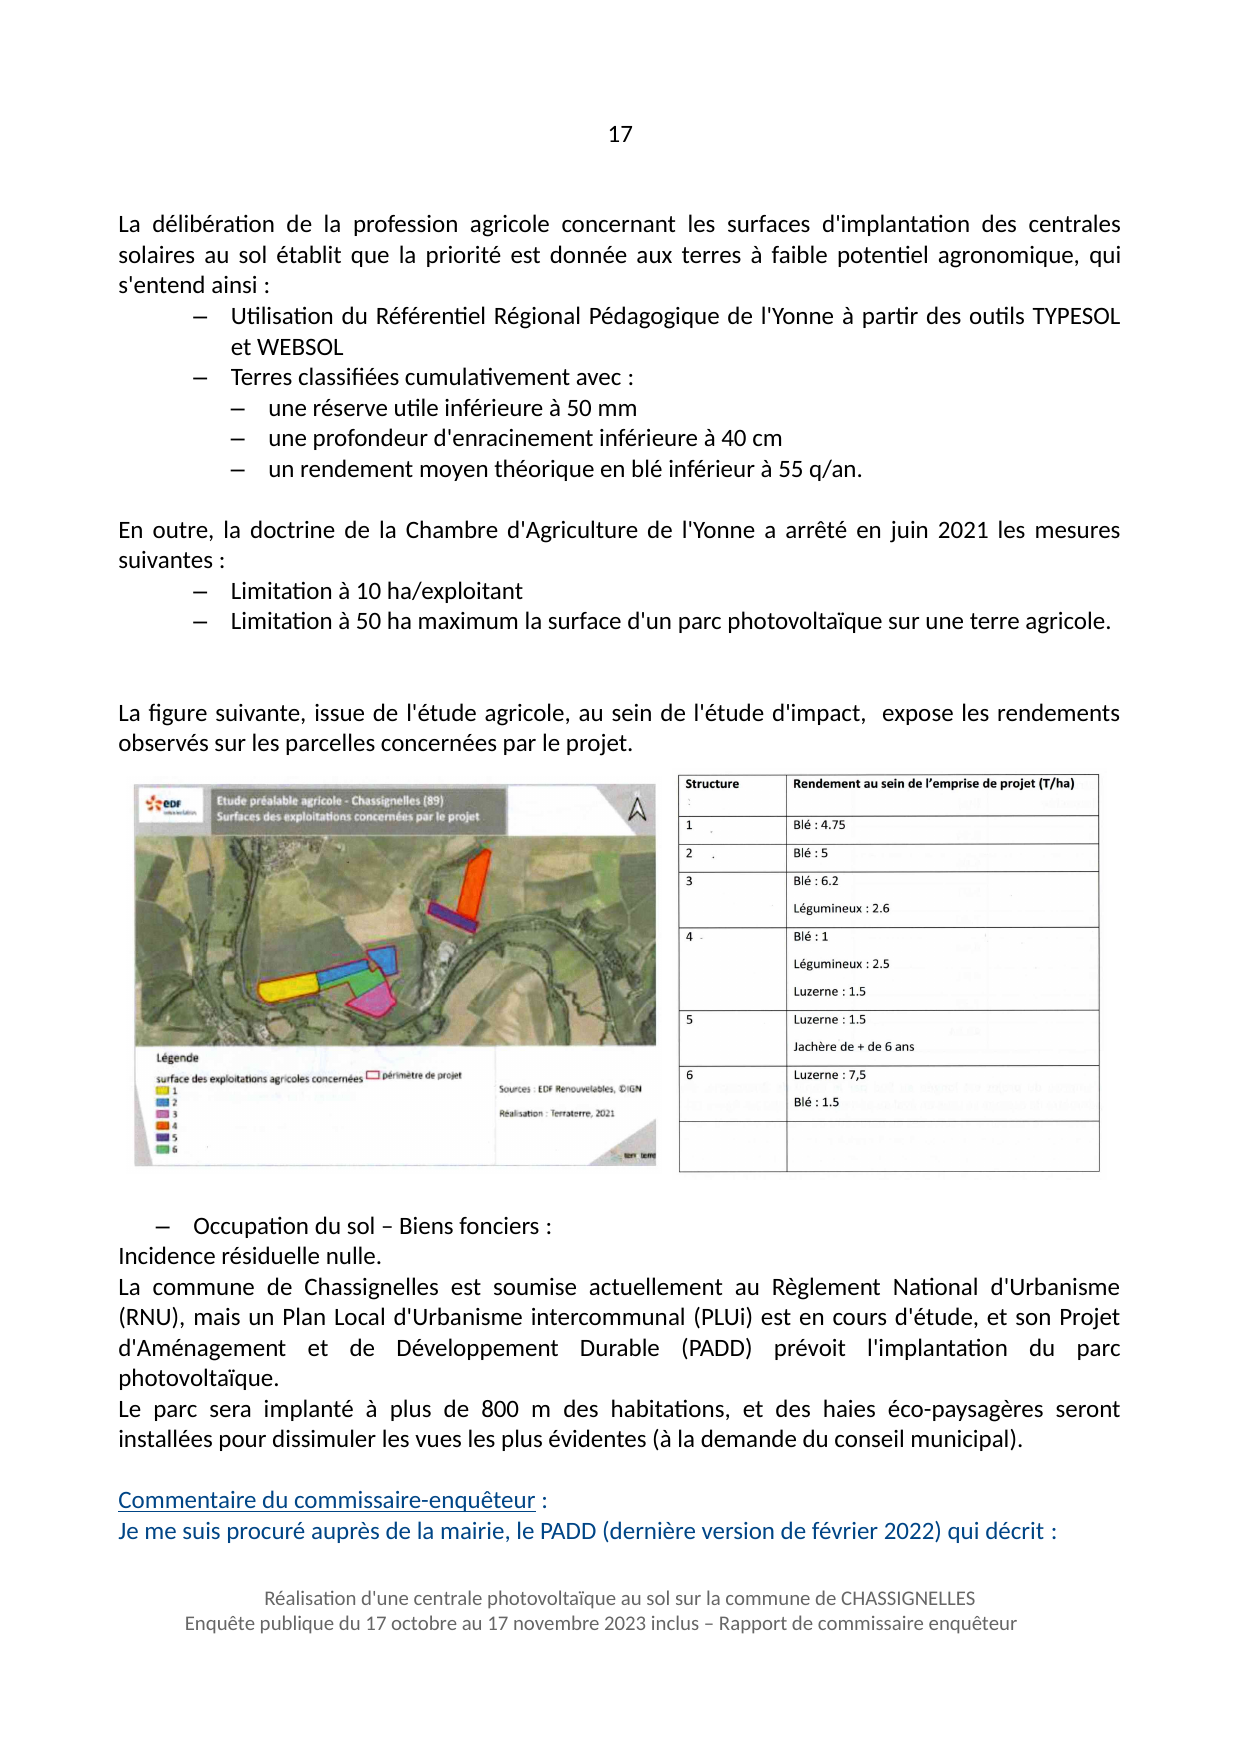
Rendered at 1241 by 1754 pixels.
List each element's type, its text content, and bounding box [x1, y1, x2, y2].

list une réserve utile inférieure à 50 mm [231, 392, 1122, 422]
text En outre, la doctrine de la Chambre d'Agriculture de l'Yonne a arrêté en juin 2021 les mesures suivantes : [118, 514, 1122, 575]
list Limitation à 10 ha/exploitant [193, 575, 1122, 605]
list une profondeur d'enracinement inférieure à 40 cm [231, 422, 1122, 453]
text Je me suis procuré auprès de la mairie, le PADD (dernière version de février 2022) qui décrit : [118, 1515, 1122, 1546]
text Commentaire du commissaire-enquêteur : [118, 1484, 1122, 1515]
list Occupation du sol – Biens fonciers : [156, 1210, 1122, 1240]
list un rendement moyen théorique en blé inférieur à 55 q/an. [231, 453, 1122, 483]
list Limitation à 50 ha maximum la surface d'un parc photovoltaïque sur une terre agricole. [193, 605, 1122, 636]
picture [671, 768, 1108, 1180]
picture [126, 776, 663, 1174]
text La délibération de la profession agricole concernant les surfaces d'implantation des centrales solaires au sol établit que la priorité est donnée aux terres à faible potentiel agronomique, qui s'entend ainsi : [118, 209, 1122, 300]
list Utilisation du Référentiel Régional Pédagogique de l'Yonne à partir des outils TYPESOL et WEBSOL [193, 300, 1122, 361]
text La figure suivante, issue de l'étude agricole, au sein de l'étude d'impact, expose les rendements observés sur les parcelles concernées par le projet. [118, 697, 1122, 758]
text Le parc sera implanté à plus de 800 m des habitations, et des haies éco-paysagères seront installées pour dissimuler les vues les plus évidentes (à la demande du conseil municipal). [118, 1393, 1122, 1454]
text La commune de Chassignelles est soumise actuellement au Règlement National d'Urbanisme (RNU), mais un Plan Local d'Urbanisme intercommunal (PLUi) est en cours d'étude, et son Projet d'Aménagement et de Développement Durable (PADD) prévoit l'implantation du parc photovoltaïque. [118, 1271, 1122, 1393]
list Terres classifiées cumulativement avec : [193, 361, 1122, 392]
text Incidence résiduelle nulle. [118, 1240, 1122, 1271]
